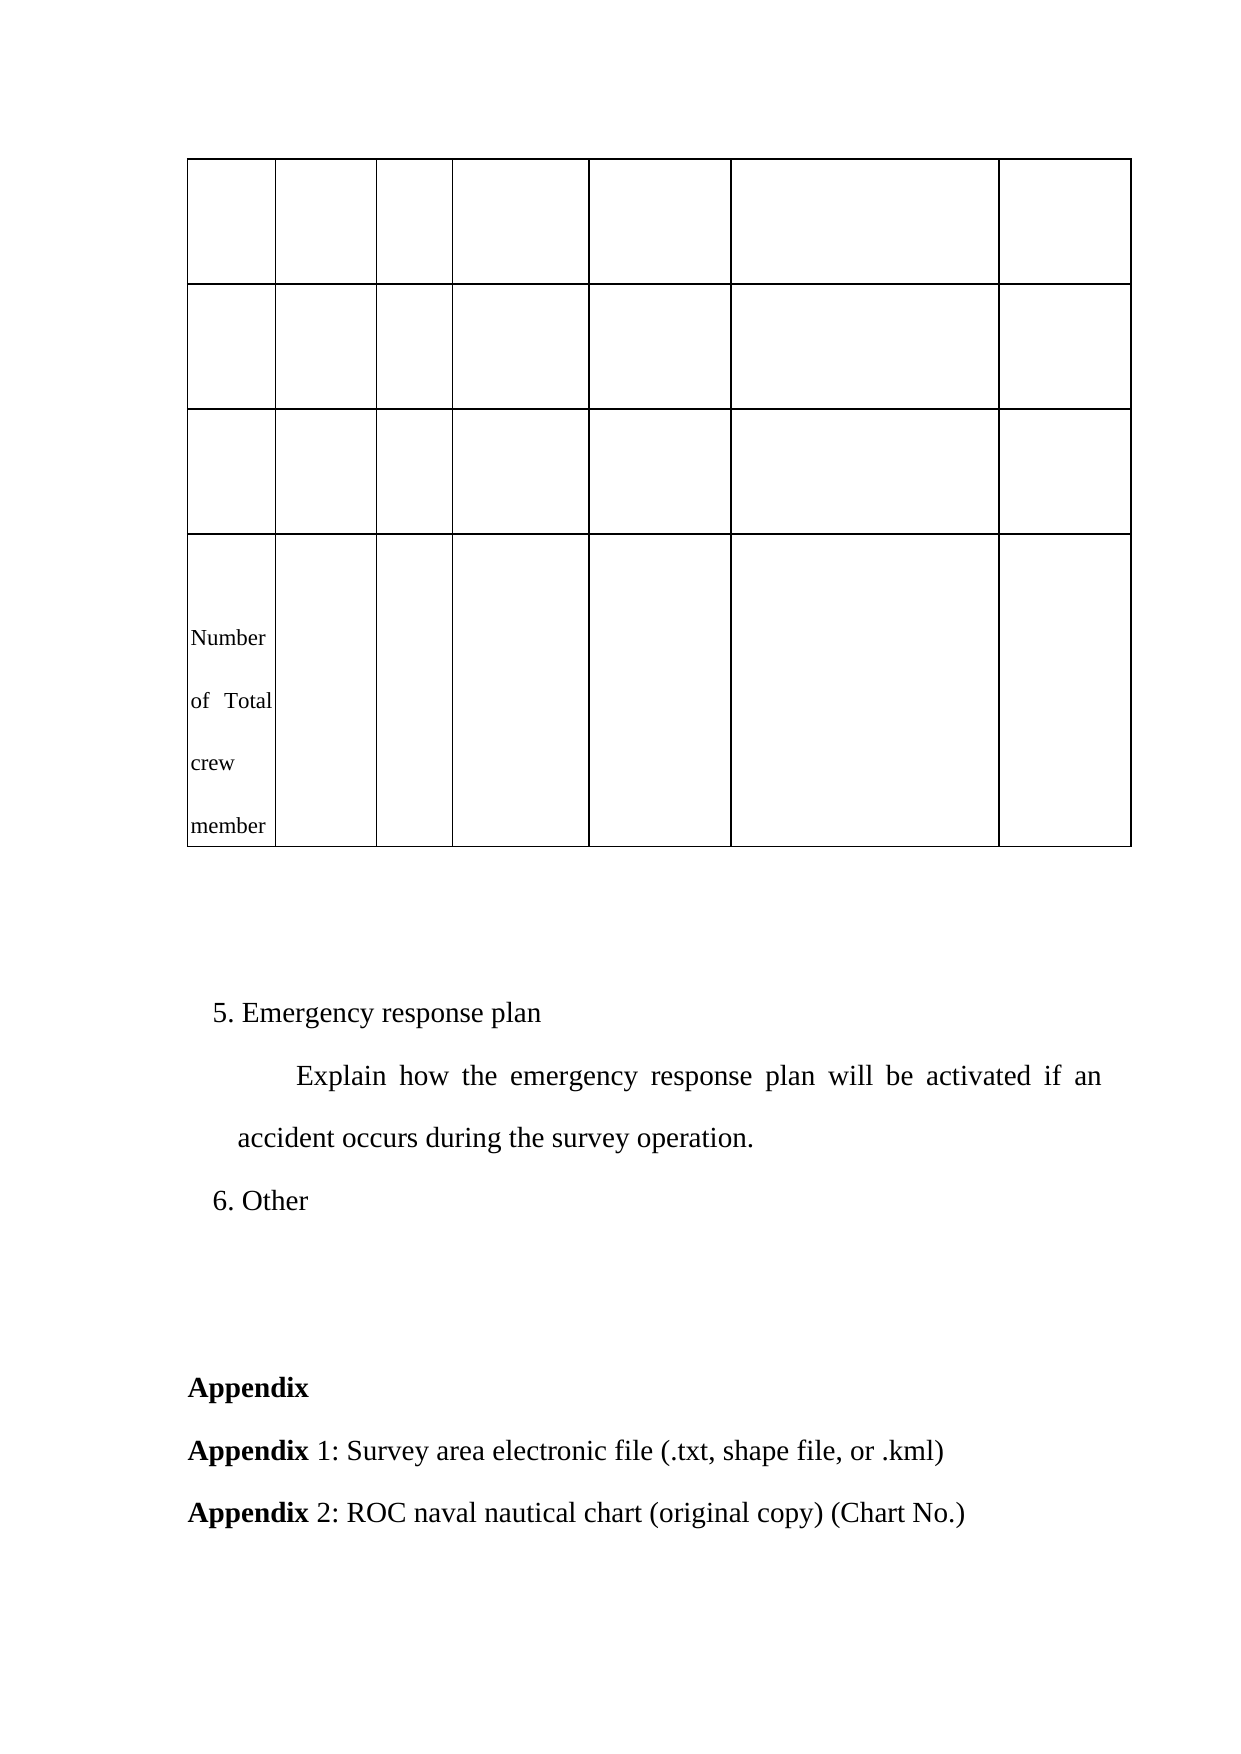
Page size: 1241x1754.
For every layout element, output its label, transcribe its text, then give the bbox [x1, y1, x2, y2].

table_cell [1000, 410, 1130, 533]
table_cell [377, 160, 452, 283]
table_cell [1000, 285, 1130, 408]
table_cell [590, 160, 730, 283]
text 5. Emergency response plan [212, 971, 1053, 1033]
table_cell [453, 535, 588, 846]
table_cell [276, 285, 376, 408]
table_cell [276, 160, 376, 283]
table_cell [276, 410, 376, 533]
table_cell [732, 285, 998, 408]
table_cell [188, 410, 275, 533]
table_cell [732, 160, 998, 283]
table_cell [453, 160, 588, 283]
text Appendix 2: ROC naval nautical chart (original copy) (Chart No.) [187, 1471, 1053, 1533]
table_cell [276, 535, 376, 846]
table_cell [1000, 535, 1130, 846]
text 6. Other [212, 1158, 1053, 1221]
table_cell [377, 410, 452, 533]
table_cell [188, 160, 275, 283]
table_cell [732, 535, 998, 846]
table_cell [590, 535, 730, 846]
table_cell [453, 410, 588, 533]
text Appendix [187, 1346, 1053, 1408]
table_cell [188, 285, 275, 408]
table_cell Number of Total crew member [188, 535, 275, 846]
text Explain how the emergency response plan will be activated if an accident occurs during the survey operation. [187, 1033, 1053, 1158]
table_cell [453, 285, 588, 408]
table_cell [377, 535, 452, 846]
table_cell [1000, 160, 1130, 283]
table_cell [732, 410, 998, 533]
text Appendix 1: Survey area electronic file (.txt, shape file, or .kml) [187, 1408, 1053, 1471]
table_cell [590, 285, 730, 408]
table_cell [590, 410, 730, 533]
table_cell [377, 285, 452, 408]
